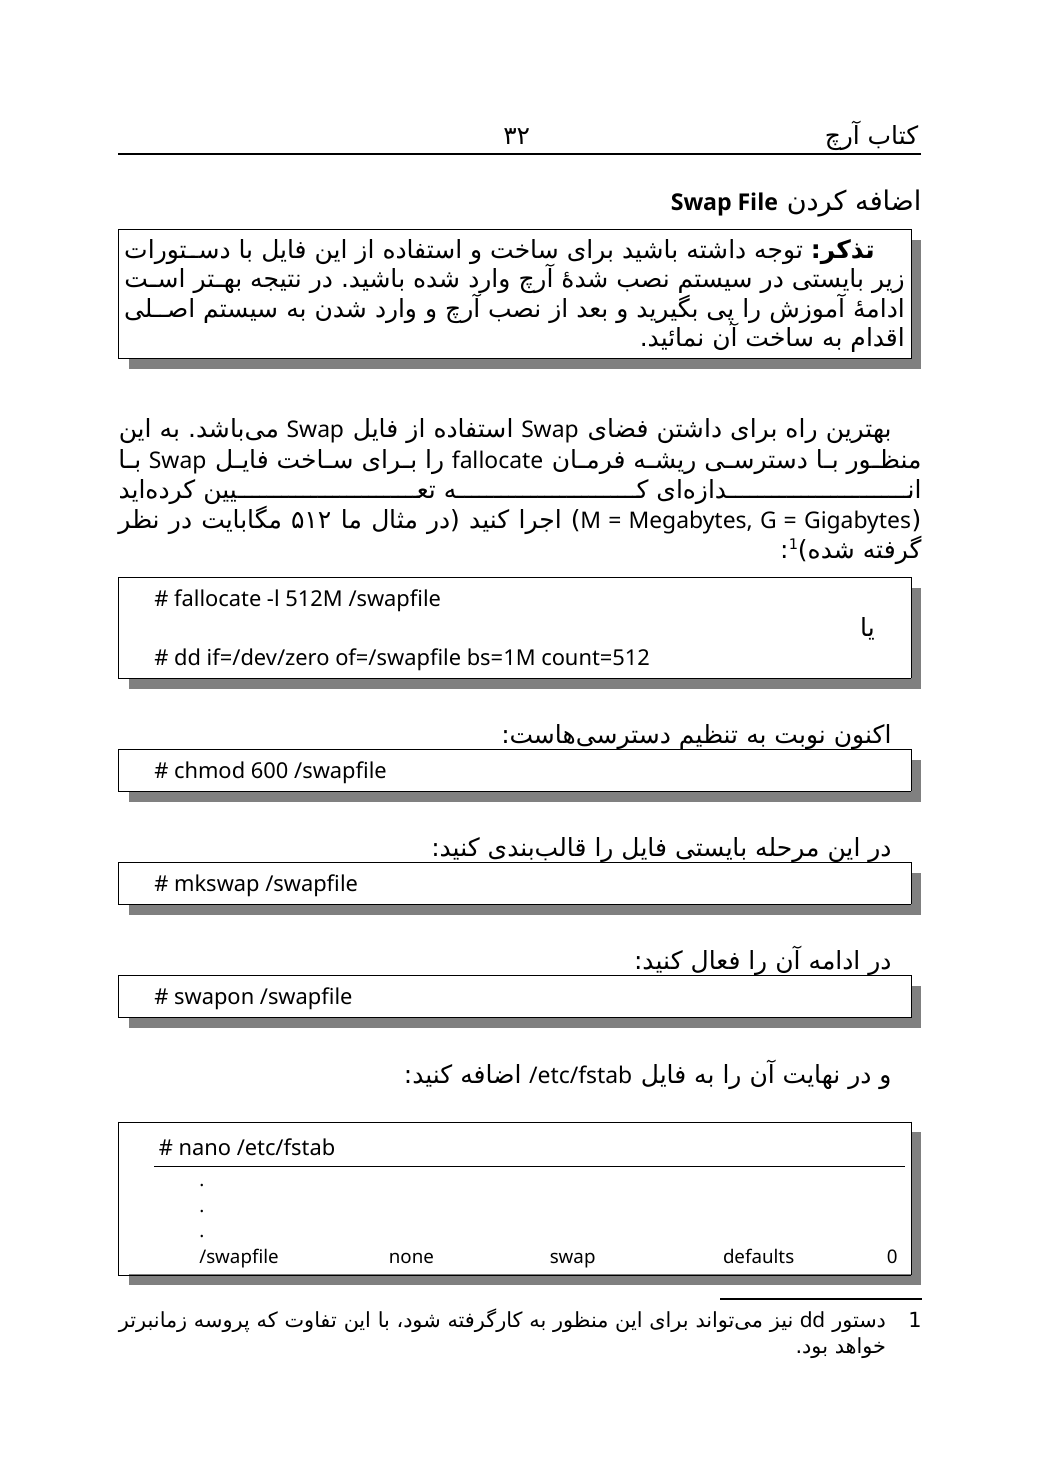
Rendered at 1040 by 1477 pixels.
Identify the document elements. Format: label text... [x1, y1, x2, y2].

table_header # nano /etc/fstab . . . /swapfile none swap defaults 0 [119, 1123, 911, 1274]
table_header # chmod 600 /swapfile [119, 750, 911, 791]
text دستور dd نیز می‌تواند برای این منظور به کارگرفته شود، با این تفاوت که پروسه زمانبرتر خواهد بود. [118, 1306, 921, 1358]
text و در نهایت آن را به فایل ‎/etc/fstab اضافه کنید: [118, 1059, 921, 1090]
table_header تذکر: توجه داشته باشید برای ساخت و استفاده از این فایل با دستورات زیر بایستی در سیستم نصب شدهٔ آرچ وارد شده باشید. در نتیجه بهتر است ادامهٔ آموزش را پی بگیرید و بعد از نصب آرچ و وارد شدن به سیستم اصلی اقدام به ساخت آن نمائید. [119, 230, 911, 358]
subtitle اضافه کردن Swap File [118, 185, 921, 217]
table_header # swapon /swapfile [119, 976, 911, 1017]
text در ادامه آن را فعال کنید: [118, 946, 921, 975]
table_header # fallocate -l 512M /swapfile یا # dd if=/dev/zero of=/swapfile bs=1M count=512 [119, 578, 911, 678]
text در این مرحله بایستی فایل را قالب‌بندی کنید: [118, 833, 921, 862]
text بهترین راه برای داشتن فضای Swap استفاده از فایل Swap می‌باشد. به این منظور با دسترسی ریشه فرمان fallocate را برای ساخت فایل Swap با اندازه‌ای که تعیین کرده‌اید (M = Megabytes, G = Gigabytes) اجرا کنید (در مثال ما ۵۱۲ مگابایت در نظر گرفته شده): [118, 413, 921, 565]
text اکنون نوبت به تنظیم دسترسی‌هاست: [118, 720, 921, 749]
table_header # mkswap /swapfile [119, 863, 911, 904]
